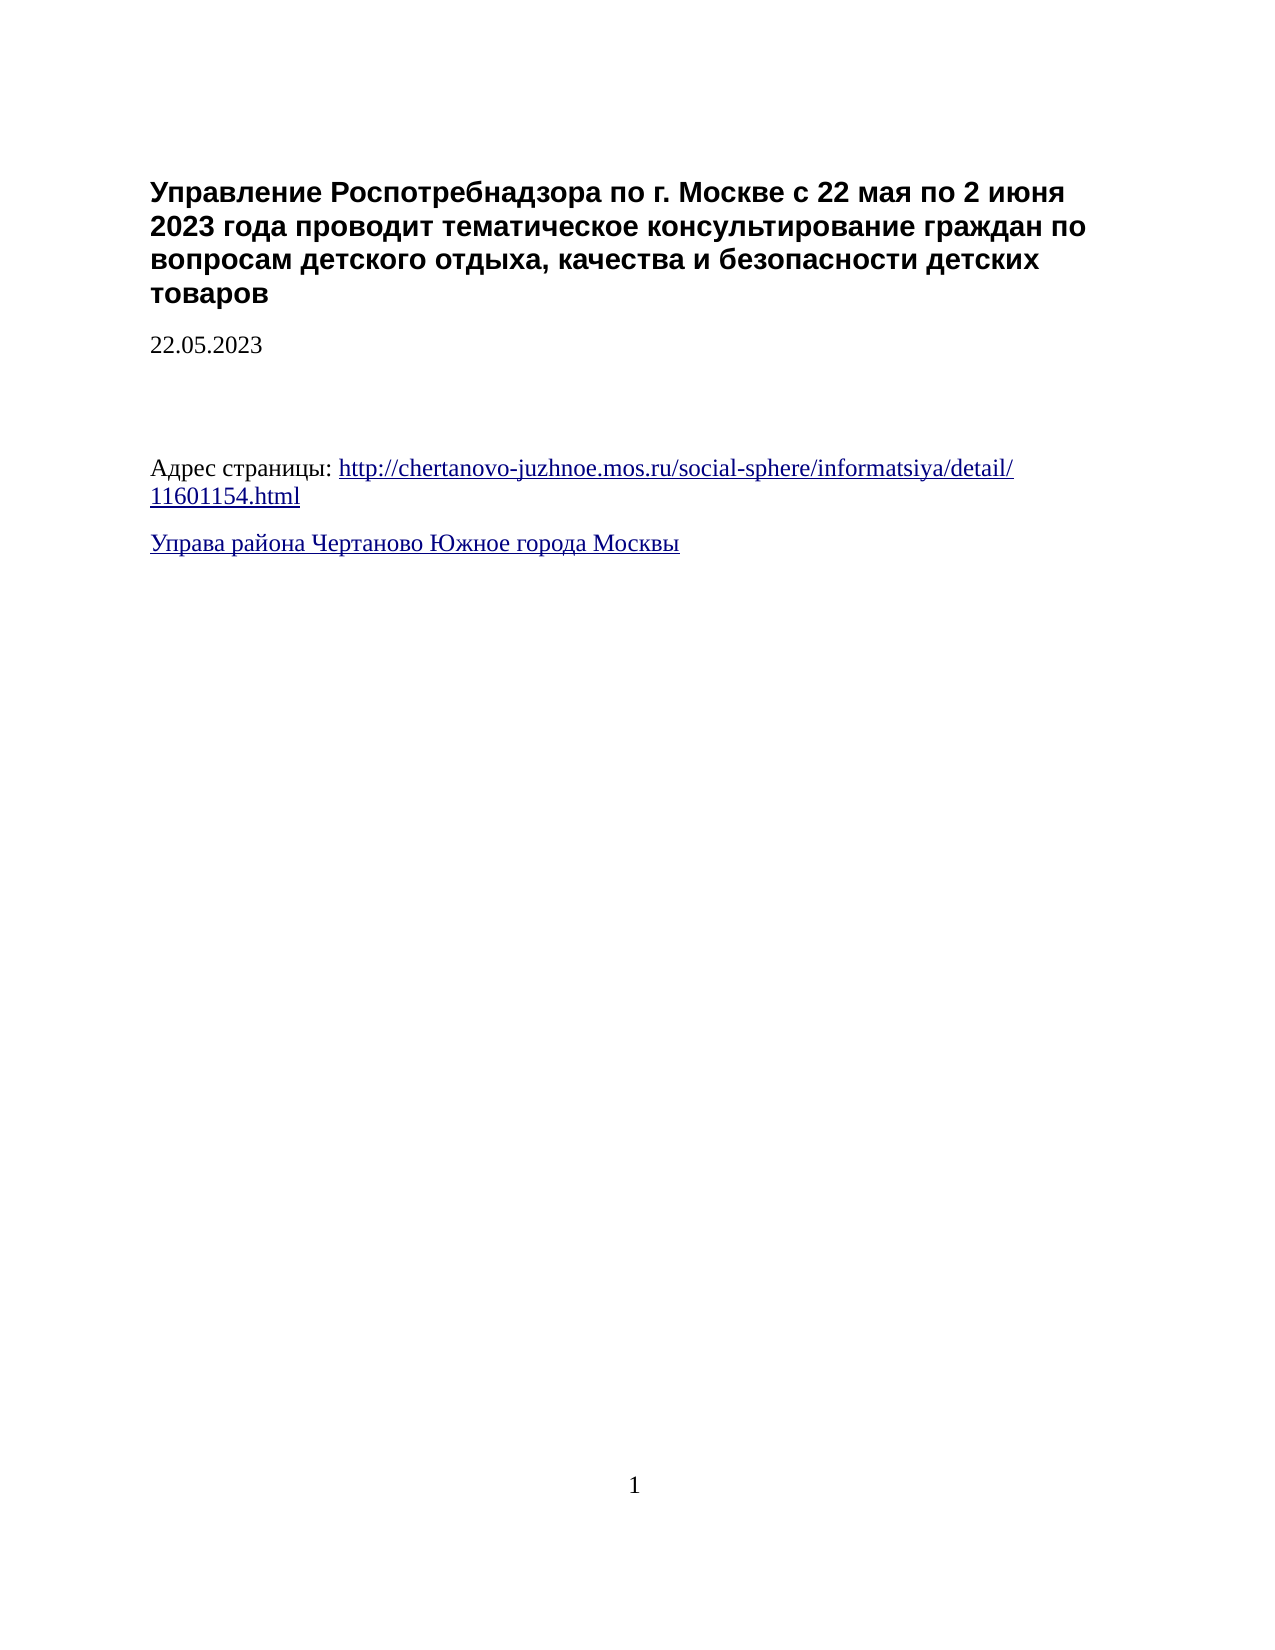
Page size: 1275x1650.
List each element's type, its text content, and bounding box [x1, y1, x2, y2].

text Управа района Чертаново Южное города Москвы [150, 528, 1125, 557]
text 22.05.2023 [150, 331, 1125, 359]
text Адрес страницы: http://chertanovo-juzhnoe.mos.ru/social-sphere/informatsiya/detail/11601154.html [150, 453, 1125, 510]
subtitle Управление Роспотребнадзора по г. Москве с 22 мая по 2 июня 2023 года проводит тематическое консультирование граждан по вопросам детского отдыха, качества и безопасности детских товаров [150, 175, 1125, 309]
